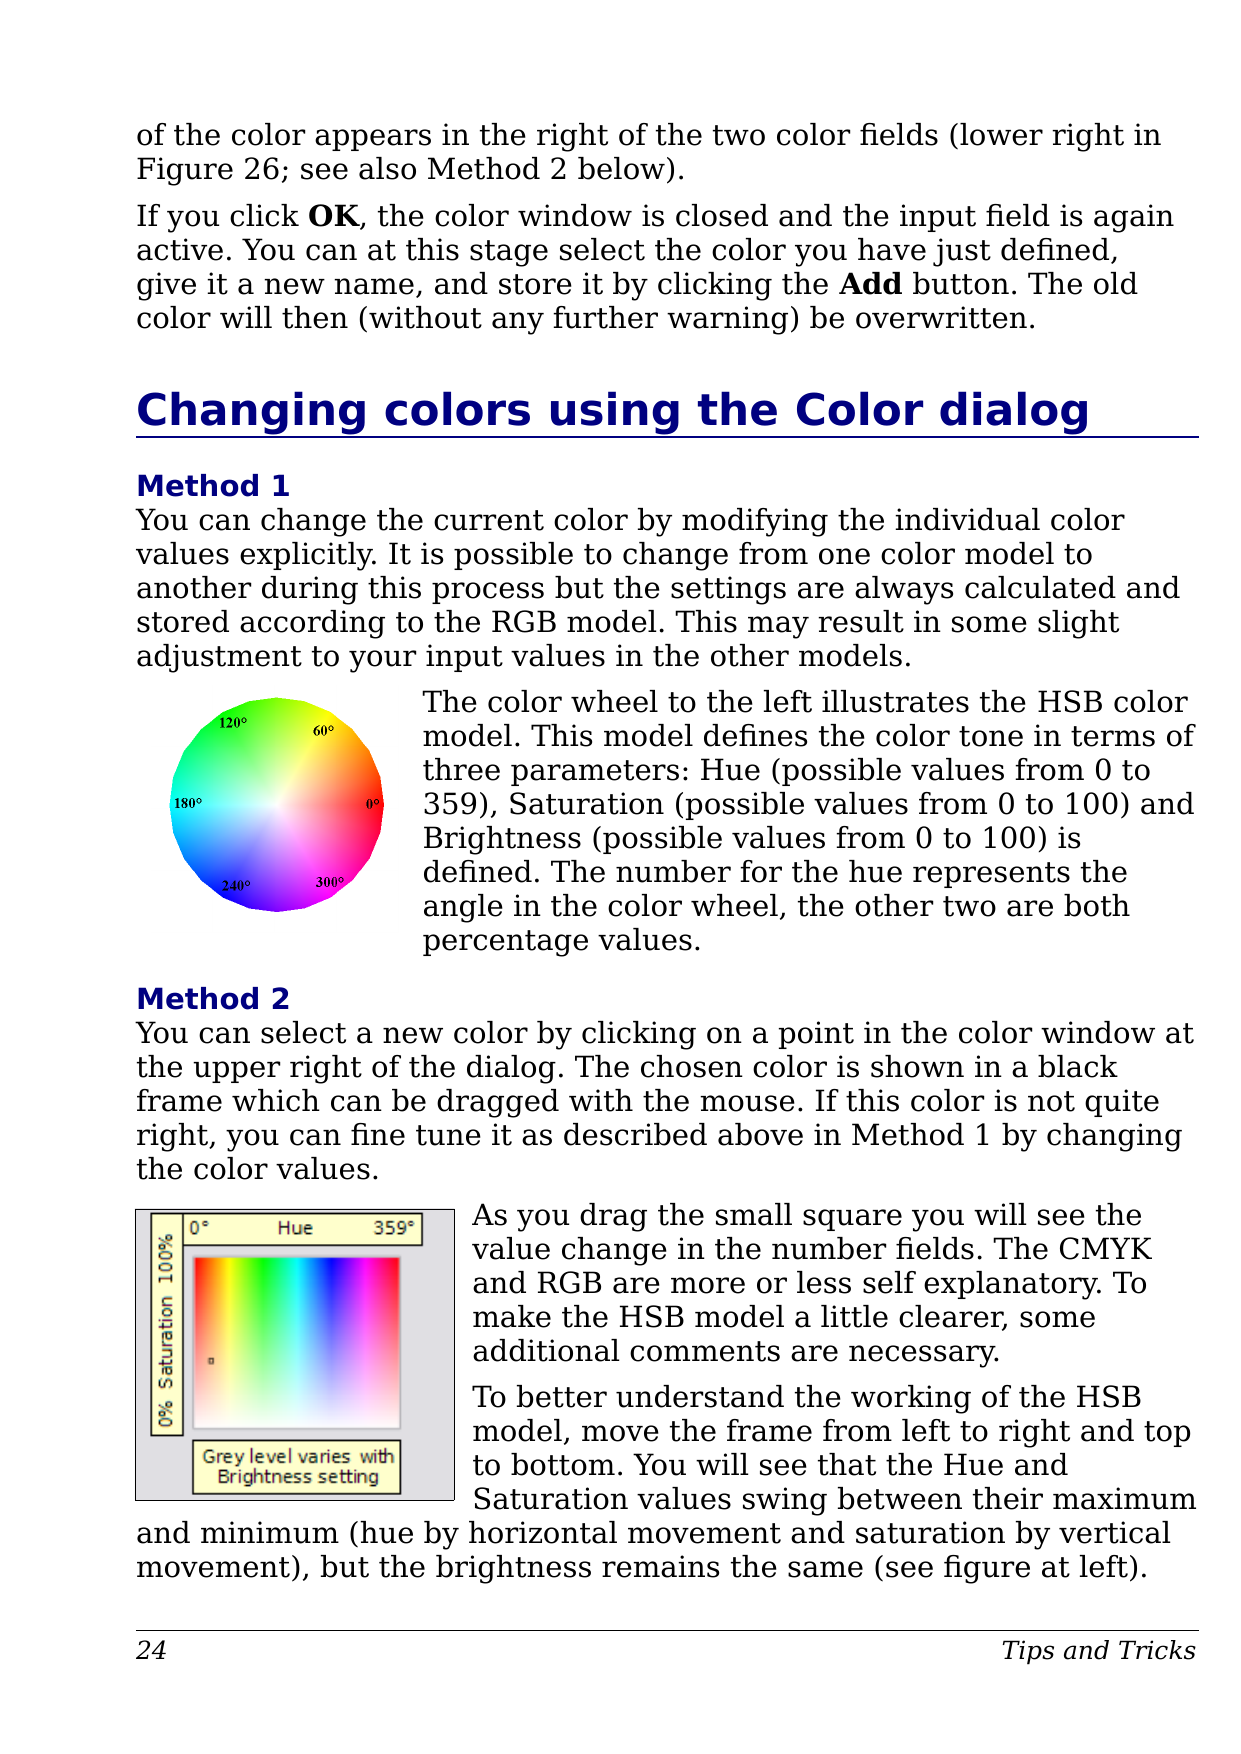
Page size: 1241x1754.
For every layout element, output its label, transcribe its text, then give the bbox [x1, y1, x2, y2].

text As you drag the small square you will see the value change in the number fields. The CMYK and RGB are more or less self explanatory. To make the HSB model a little clearer, some additional comments are necessary. [136, 1198, 1199, 1368]
text If you click OK, the color window is closed and the input field is again active. You can at this stage select the color you have just defined, give it a new name, and store it by clicking the Add button. The old color will then (without any further warning) be overwritten. [136, 198, 1199, 335]
text To better understand the working of the HSB model, move the frame from left to right and top to bottom. You will see that the Hue and Saturation values swing between their maximum and minimum (hue by horizontal movement and saturation by vertical movement), but the brightness remains the same (see figure at left). [136, 1381, 1199, 1584]
text of the color appears in the right of the two color fields (lower right in Figure 26; see also Method 2 below). [136, 118, 1199, 186]
list Method 2 [136, 982, 1199, 1016]
text The color wheel to the left illustrates the HSB color model. This model defines the color tone in terms of three parameters: Hue (possible values from 0 to 359), Saturation (possible values from 0 to 100) and Brightness (possible values from 0 to 100) is defined. The number for the hue represents the angle in the color wheel, the other two are both percentage values. [136, 686, 1199, 957]
subtitle Changing colors using the Color dialog [136, 385, 1199, 436]
text You can change the current color by modifying the individual color values explicitly. It is possible to change from one color model to another during this process but the settings are always calculated and stored according to the RGB model. This may result in some slight adjustment to your input values in the other models. [136, 503, 1199, 673]
text You can select a new color by clicking on a point in the color window at the upper right of the dialog. The chosen color is shown in a black frame which can be dragged with the mouse. If this color is not quite right, you can fine tune it as described above in Method 1 by changing the color values. [136, 1016, 1199, 1186]
list Method 1 [136, 469, 1199, 503]
picture [151, 685, 399, 933]
picture [136, 1210, 454, 1500]
